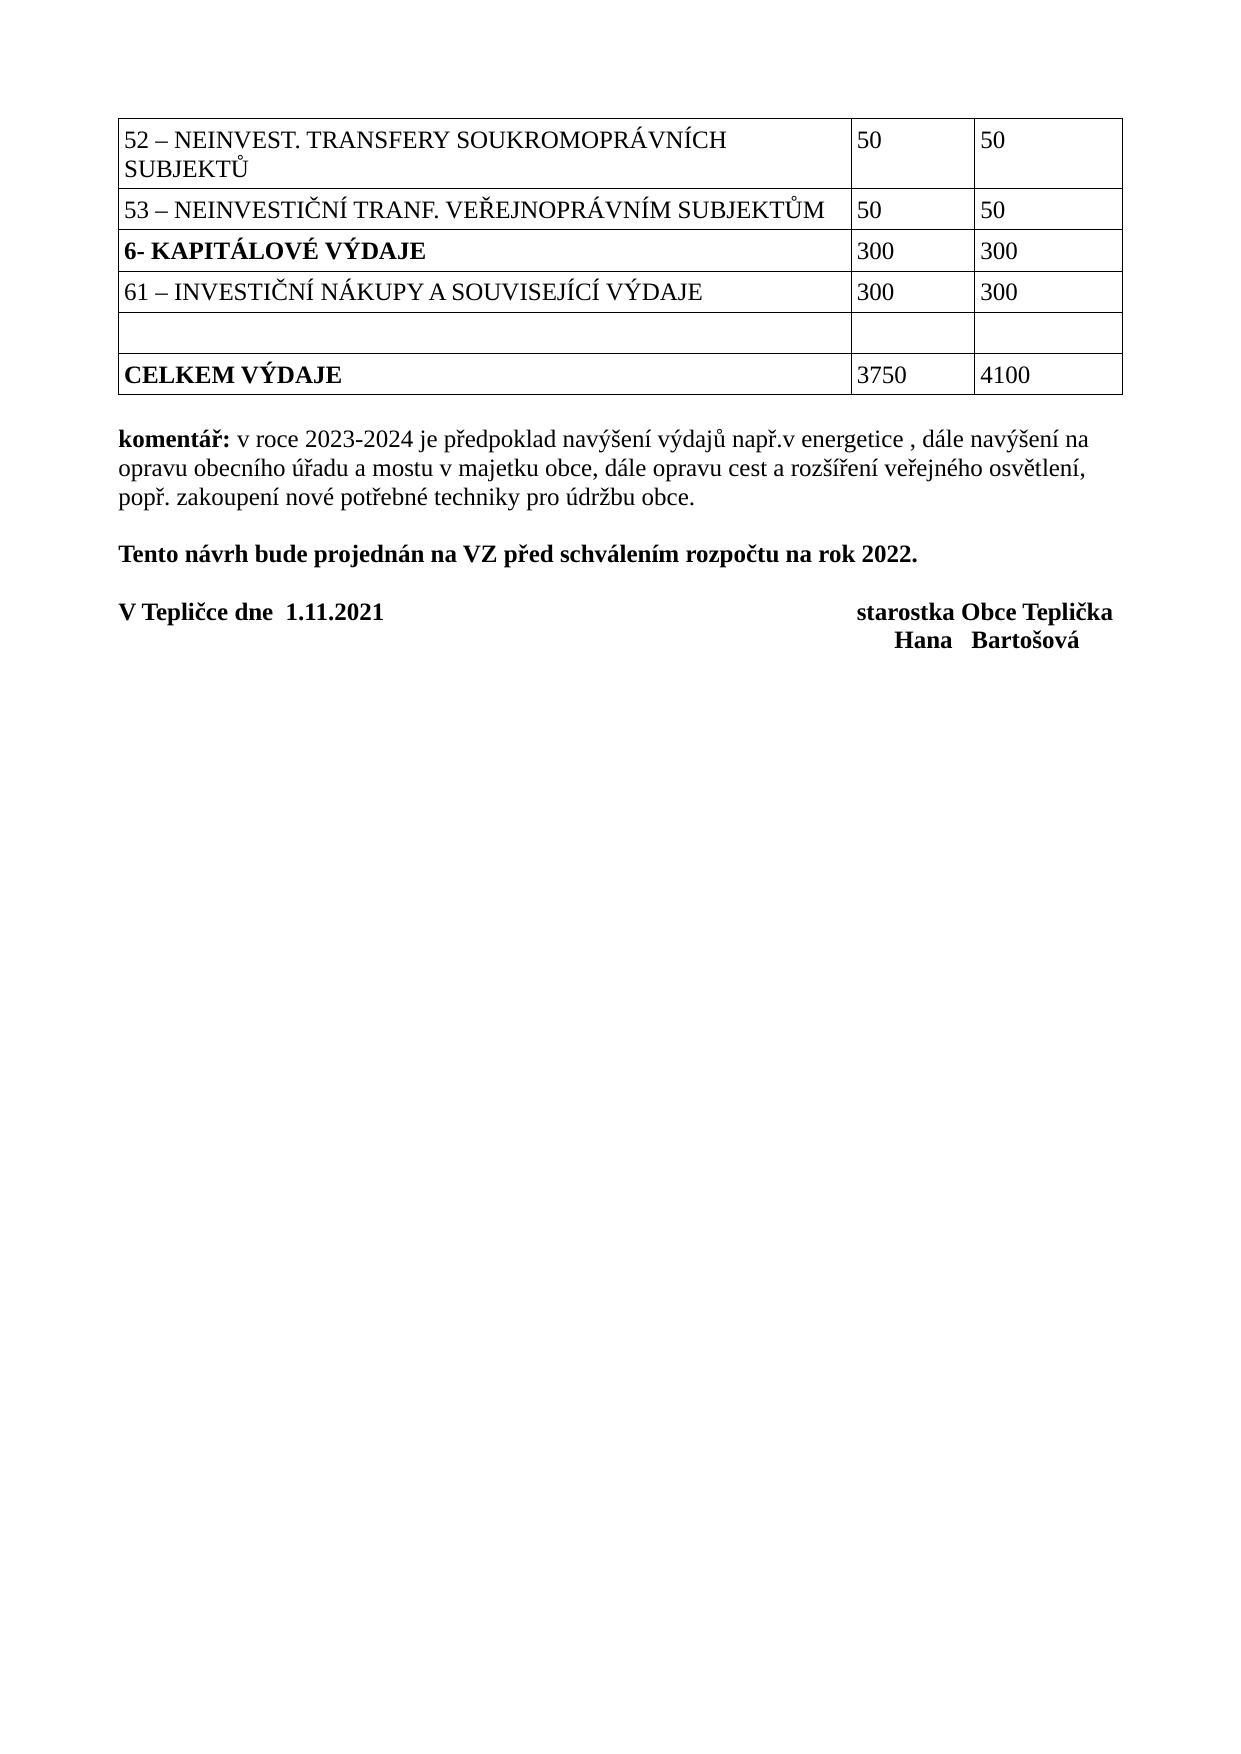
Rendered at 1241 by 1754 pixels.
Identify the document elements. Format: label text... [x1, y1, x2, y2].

text Hana Bartošová [118, 625, 1122, 654]
table_cell 300 [975, 272, 1122, 312]
table_cell [852, 313, 974, 353]
table_cell 3750 [852, 354, 974, 394]
table_cell 4100 [975, 354, 1122, 394]
table_cell 50 [852, 189, 974, 229]
table_cell 300 [852, 230, 974, 271]
table_cell CELKEM VÝDAJE [119, 354, 851, 394]
table_cell 50 [852, 119, 974, 188]
text komentář: v roce 2023-2024 je předpoklad navýšení výdajů např.v energetice , dále navýšení na opravu obecního úřadu a mostu v majetku obce, dále opravu cest a rozšíření veřejného osvětlení, popř. zakoupení nové potřebné techniky pro údržbu obce. [118, 424, 1122, 510]
table_cell 50 [975, 119, 1122, 188]
table_cell 300 [852, 272, 974, 312]
table_cell 52 – NEINVEST. TRANSFERY SOUKROMOPRÁVNÍCH SUBJEKTŮ [119, 119, 851, 188]
text Tento návrh bude projednán na VZ před schválením rozpočtu na rok 2022. [118, 539, 1122, 568]
text V Tepličce dne 1.11.2021 starostka Obce Teplička [118, 597, 1122, 625]
table_cell 6- KAPITÁLOVÉ VÝDAJE [119, 230, 851, 271]
table_cell 50 [975, 189, 1122, 229]
table_cell 61 – INVESTIČNÍ NÁKUPY A SOUVISEJÍCÍ VÝDAJE [119, 272, 851, 312]
table_cell 53 – NEINVESTIČNÍ TRANF. VEŘEJNOPRÁVNÍM SUBJEKTŮM [119, 189, 851, 229]
table_cell 300 [975, 230, 1122, 271]
table_cell [975, 313, 1122, 353]
table_cell [119, 313, 851, 353]
